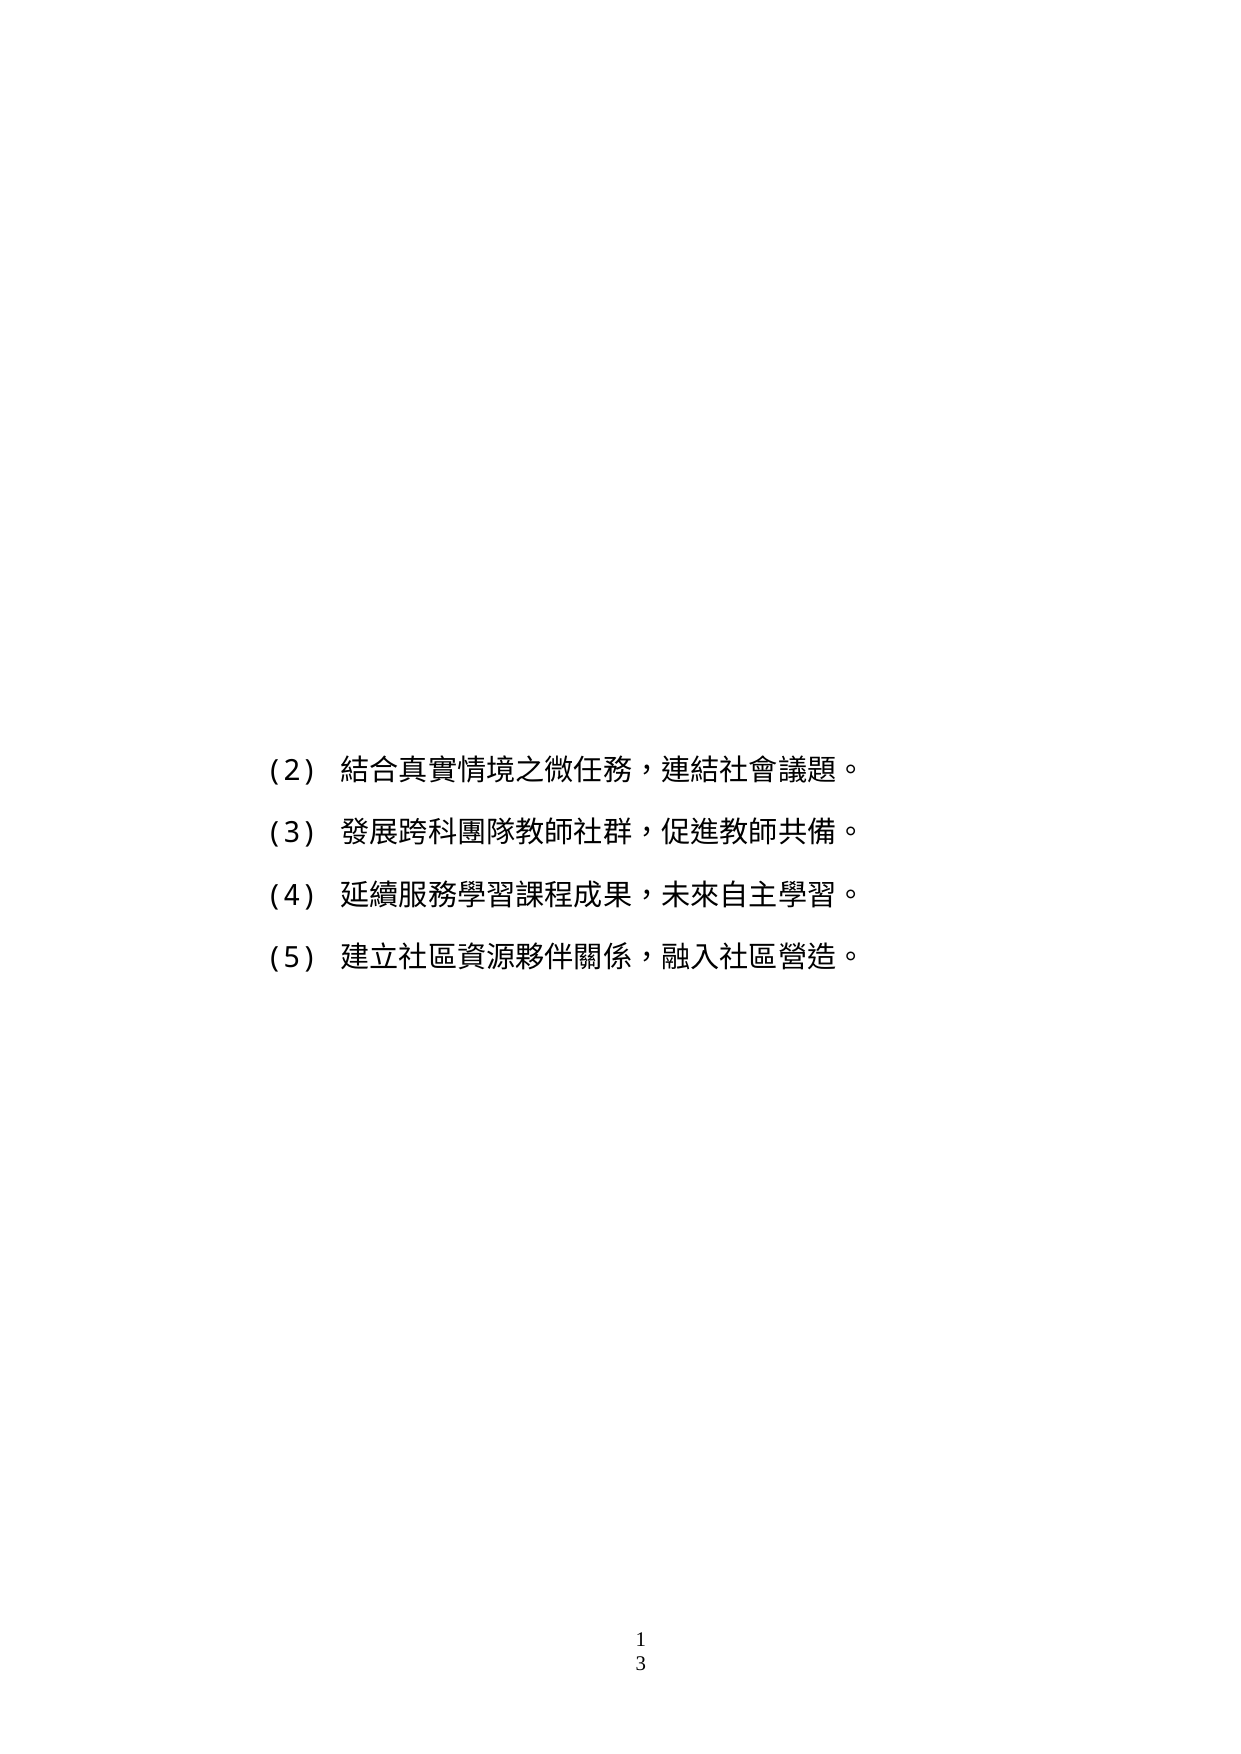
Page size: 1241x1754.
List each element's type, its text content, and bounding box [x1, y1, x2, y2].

list 延續服務學習課程成果，未來自主學習。 [265, 851, 1107, 913]
list 建立社區資源夥伴關係，融入社區營造。 [265, 913, 1107, 976]
list 發展跨科團隊教師社群，促進教師共備。 [265, 788, 1107, 851]
list 結合真實情境之微任務，連結社會議題。 [265, 726, 1107, 788]
